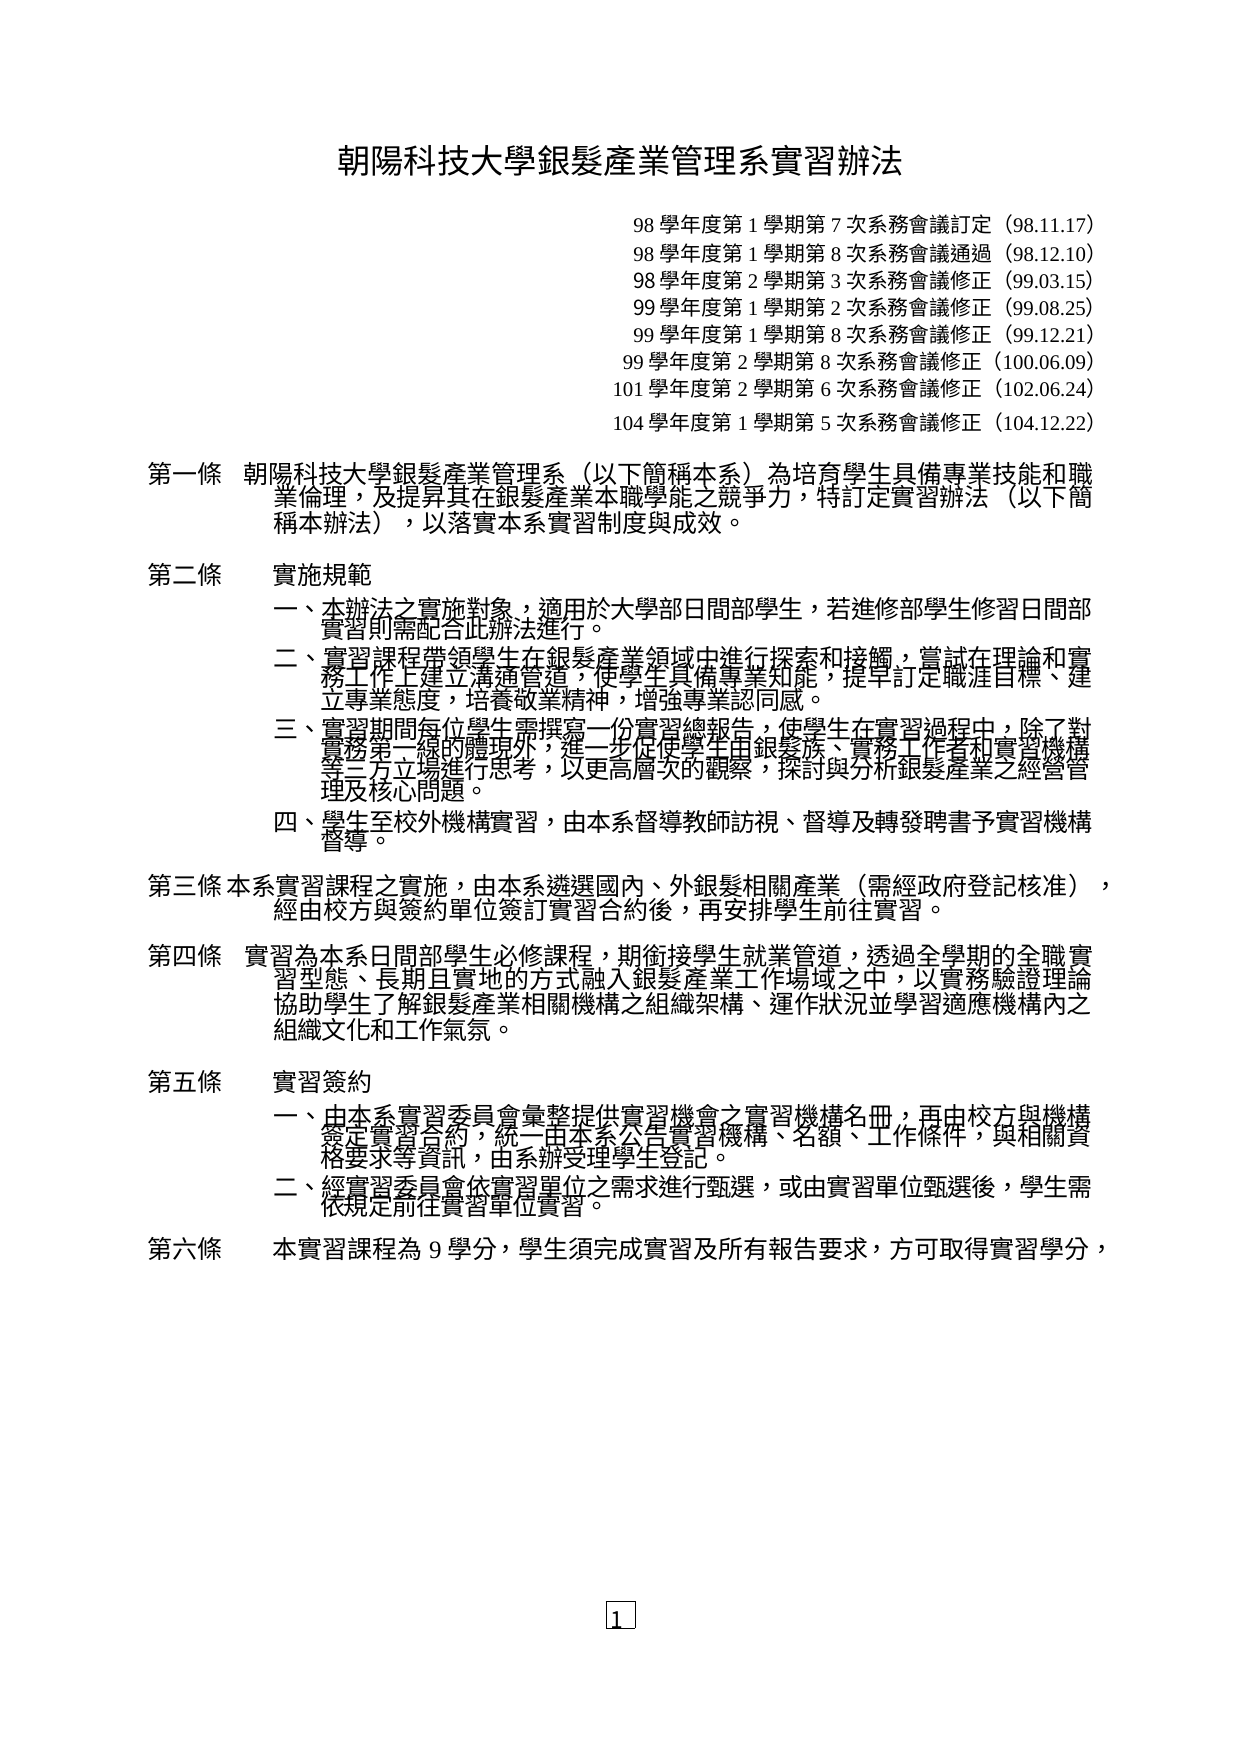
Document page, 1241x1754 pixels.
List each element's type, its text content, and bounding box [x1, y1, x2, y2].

text 104 學年度第 1 學期第 5 次系務會議修正（104.12.22） [611, 402, 1108, 438]
text 第五條 實習簽約 [148, 1054, 1240, 1101]
text 99 學年度第 1 學期第 8 次系務會議修正（99.12.21） [611, 321, 1129, 348]
text 第二條 實施規範 [148, 547, 1240, 593]
text 二、經實習委員會依實習單位之需求進行甄選，或由實習單位甄選後，學生需依規定前往實習單位實習。 [273, 1179, 1092, 1223]
text 第一條 朝陽科技大學銀髮產業管理系（以下簡稱本系）為培育學生具備專業技能和職業倫理，及提昇其在銀髮產業本職學能之競爭力，特訂定實習辦法（以下簡稱本辦法），以落實本系實習制度與成效。 [148, 463, 1093, 539]
text 第三條 本系實習課程之實施，由本系遴選國內、外銀髮相關產業（需經政府登記核准），經由校方與簽約單位簽訂實習合約後，再安排學生前往實習。 [148, 876, 1093, 926]
text 一、本辦法之實施對象，適用於大學部日間部學生，若進修部學生修習日間部實習則需配合此辦法進行。 [273, 601, 1093, 645]
text 98 學年度第 1 學期第 8 次系務會議通過（98.12.10） [611, 240, 1129, 267]
text 101 學年度第 2 學期第 6 次系務會議修正（102.06.24） [611, 375, 1108, 402]
list 學年度第 2 學期第 3 次系務會議修正（99.03.15） [633, 267, 1240, 294]
list 學年度第 1 學期第 2 次系務會議修正（99.08.25） [633, 294, 1240, 321]
text 一、由本系實習委員會彙整提供實習機會之實習機構名冊，再由校方與機構簽定實習合約，統一由本系公告實習機構、名額、工作條件，與相關資格要求等資訊，由系辦受理學生登記。 [273, 1108, 1093, 1174]
text 二、實習課程帶領學生在銀髮產業領域中進行探索和接觸，嘗試在理論和實務工作上建立溝通管道，使學生具備專業知能，提早訂定職涯目標、建立專業態度，培養敬業精神，增強專業認同感。 [273, 650, 1093, 716]
text 朝陽科技大學銀髮產業管理系實習辦法 [73, 129, 1167, 185]
text 第六條 本實習課程為 9 學分，學生須完成實習及所有報告要求，方可取得實習學分， [148, 1230, 1240, 1266]
text 98 學年度第 1 學期第 7 次系務會議訂定（98.11.17） [611, 204, 1129, 240]
text 四、學生至校外機構實習，由本系督導教師訪視、督導及轉發聘書予實習機構督導。 [273, 814, 1093, 857]
text 第四條 實習為本系日間部學生必修課程，期銜接學生就業管道，透過全學期的全職實習型態、長期且實地的方式融入銀髮產業工作場域之中，以實務驗證理論，協助學生了解銀髮產業相關機構之組織架構、運作狀況並學習適應機構內之組織文化和工作氣氛。 [148, 945, 1093, 1046]
text 三、實習期間每位學生需撰寫一份實習總報告，使學生在實習過程中，除了對實務第一線的體現外，進一步促使學生由銀髮族、實務工作者和實習機構等三方立場進行思考，以更高層次的觀察，探討與分析銀髮產業之經營管理及核心問題。 [273, 721, 1093, 808]
text 99 學年度第 2 學期第 8 次系務會議修正（100.06.09） [611, 348, 1118, 375]
